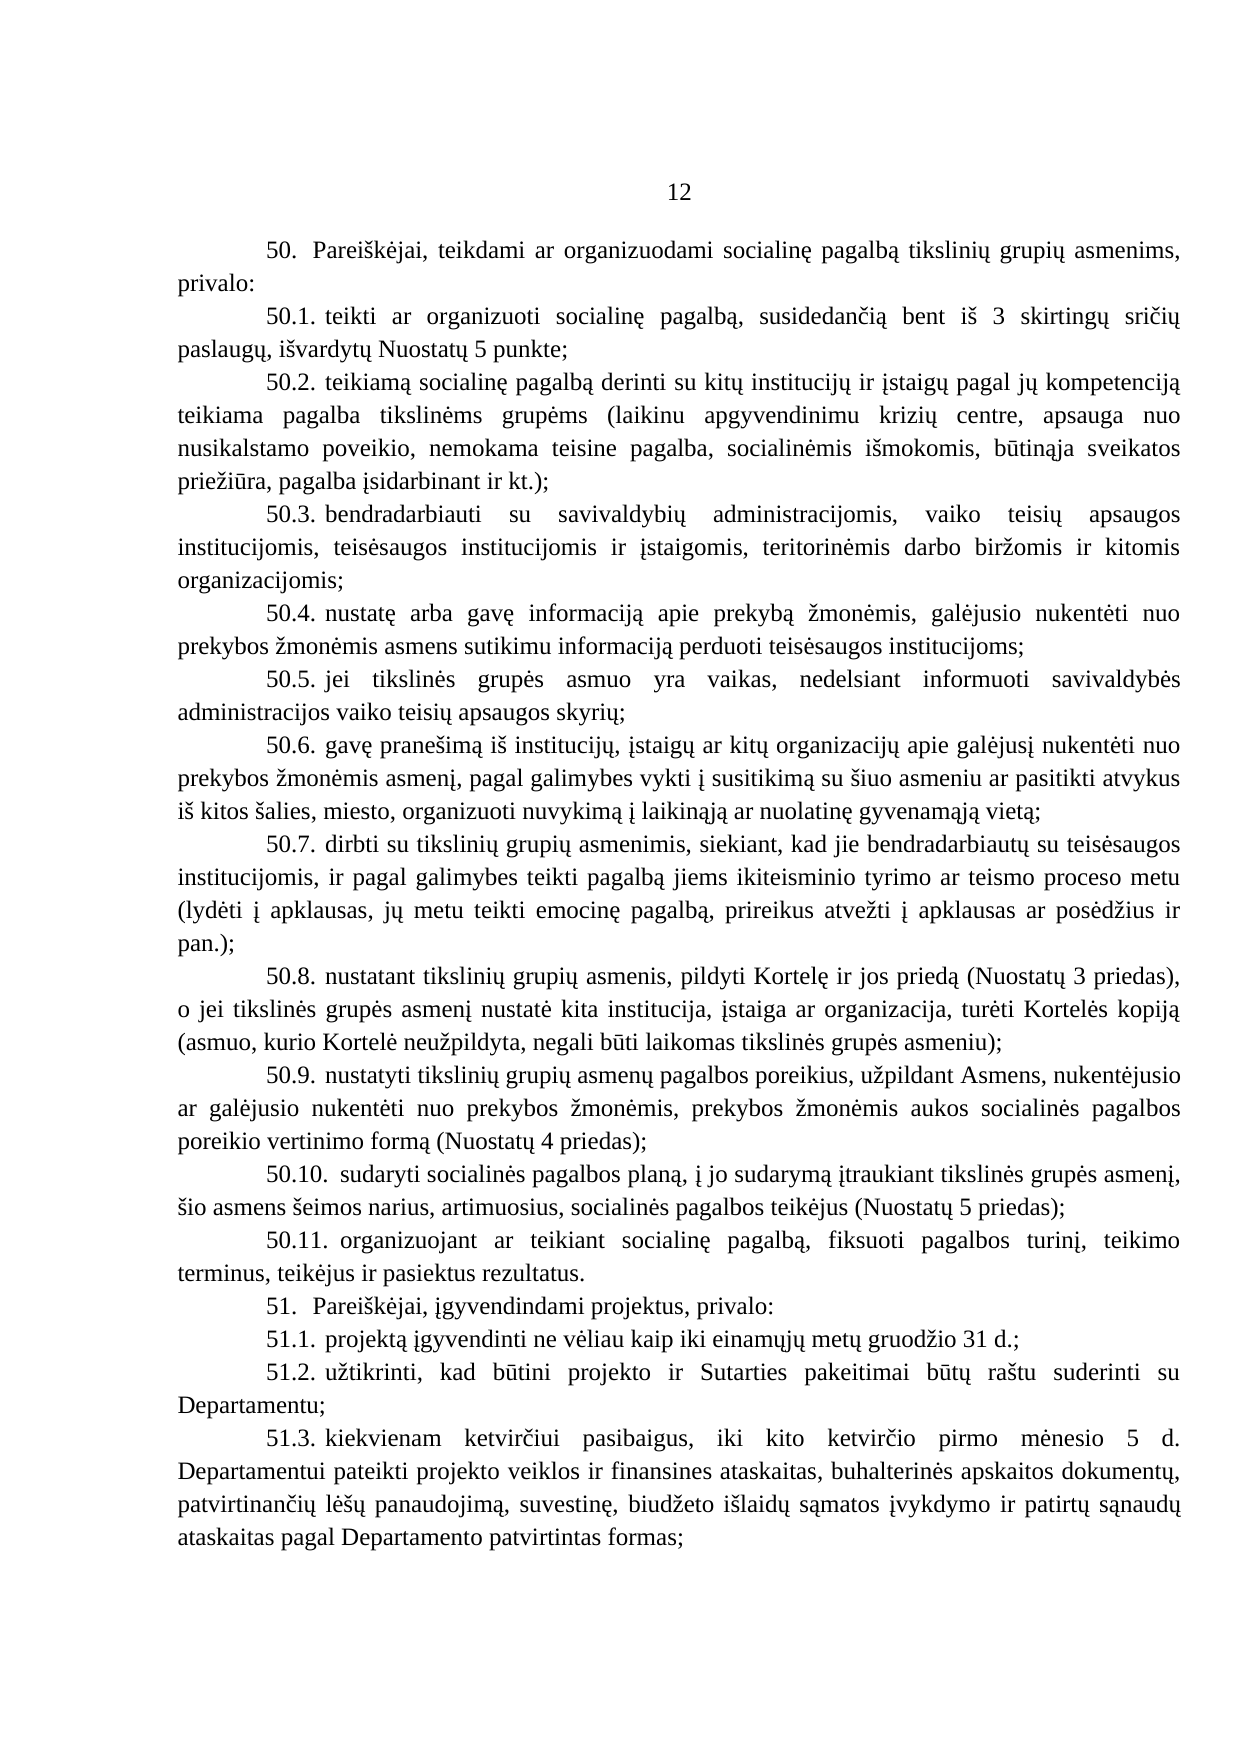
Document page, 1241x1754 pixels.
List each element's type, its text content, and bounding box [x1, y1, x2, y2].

text 50.1. teikti ar organizuoti socialinę pagalbą, susidedančią bent iš 3 skirtingų sričių paslaugų, išvardytų Nuostatų 5 punkte; [177, 301, 1181, 362]
text 50.6. gavę pranešimą iš institucijų, įstaigų ar kitų organizacijų apie galėjusį nukentėti nuo prekybos žmonėmis asmenį, pagal galimybes vykti į susitikimą su šiuo asmeniu ar pasitikti atvykus iš kitos šalies, miesto, organizuoti nuvykimą į laikinąją ar nuolatinę gyvenamąją vietą; [177, 730, 1181, 825]
text 51.2. užtikrinti, kad būtini projekto ir Sutarties pakeitimai būtų raštu suderinti su Departamentu; [177, 1357, 1181, 1419]
text 50.3. bendradarbiauti su savivaldybių administracijomis, vaiko teisių apsaugos institucijomis, teisėsaugos institucijomis ir įstaigomis, teritorinėmis darbo biržomis ir kitomis organizacijomis; [177, 499, 1181, 594]
text 50.8. nustatant tikslinių grupių asmenis, pildyti Kortelę ir jos priedą (Nuostatų 3 priedas), o jei tikslinės grupės asmenį nustatė kita institucija, įstaiga ar organizacija, turėti Kortelės kopiją (asmuo, kurio Kortelė neužpildyta, negali būti laikomas tikslinės grupės asmeniu); [177, 961, 1181, 1056]
text 50.10. sudaryti socialinės pagalbos planą, į jo sudarymą įtraukiant tikslinės grupės asmenį, šio asmens šeimos narius, artimuosius, socialinės pagalbos teikėjus (Nuostatų 5 priedas); [177, 1159, 1181, 1221]
text 51.1. projektą įgyvendinti ne vėliau kaip iki einamųjų metų gruodžio 31 d.; [177, 1324, 1181, 1353]
text 50. Pareiškėjai, teikdami ar organizuodami socialinę pagalbą tikslinių grupių asmenims, privalo: [177, 235, 1181, 296]
text 50.9. nustatyti tikslinių grupių asmenų pagalbos poreikius, užpildant Asmens, nukentėjusio ar galėjusio nukentėti nuo prekybos žmonėmis, prekybos žmonėmis aukos socialinės pagalbos poreikio vertinimo formą (Nuostatų 4 priedas); [177, 1060, 1181, 1155]
text 51. Pareiškėjai, įgyvendindami projektus, privalo: [177, 1291, 1181, 1320]
text 50.7. dirbti su tikslinių grupių asmenimis, siekiant, kad jie bendradarbiautų su teisėsaugos institucijomis, ir pagal galimybes teikti pagalbą jiems ikiteisminio tyrimo ar teismo proceso metu (lydėti į apklausas, jų metu teikti emocinę pagalbą, prireikus atvežti į apklausas ar posėdžius ir pan.); [177, 829, 1181, 957]
text 50.11. organizuojant ar teikiant socialinę pagalbą, fiksuoti pagalbos turinį, teikimo terminus, teikėjus ir pasiektus rezultatus. [177, 1225, 1181, 1287]
text 50.5. jei tikslinės grupės asmuo yra vaikas, nedelsiant informuoti savivaldybės administracijos vaiko teisių apsaugos skyrių; [177, 664, 1181, 726]
text 51.3. kiekvienam ketvirčiui pasibaigus, iki kito ketvirčio pirmo mėnesio 5 d. Departamentui pateikti projekto veiklos ir finansines ataskaitas, buhalterinės apskaitos dokumentų, patvirtinančių lėšų panaudojimą, suvestinę, biudžeto išlaidų sąmatos įvykdymo ir patirtų sąnaudų ataskaitas pagal Departamento patvirtintas formas; [177, 1423, 1181, 1551]
text 50.2. teikiamą socialinę pagalbą derinti su kitų institucijų ir įstaigų pagal jų kompetenciją teikiama pagalba tikslinėms grupėms (laikinu apgyvendinimu krizių centre, apsauga nuo nusikalstamo poveikio, nemokama teisine pagalba, socialinėmis išmokomis, būtinąja sveikatos priežiūra, pagalba įsidarbinant ir kt.); [177, 367, 1181, 494]
text 50.4. nustatę arba gavę informaciją apie prekybą žmonėmis, galėjusio nukentėti nuo prekybos žmonėmis asmens sutikimu informaciją perduoti teisėsaugos institucijoms; [177, 598, 1181, 660]
